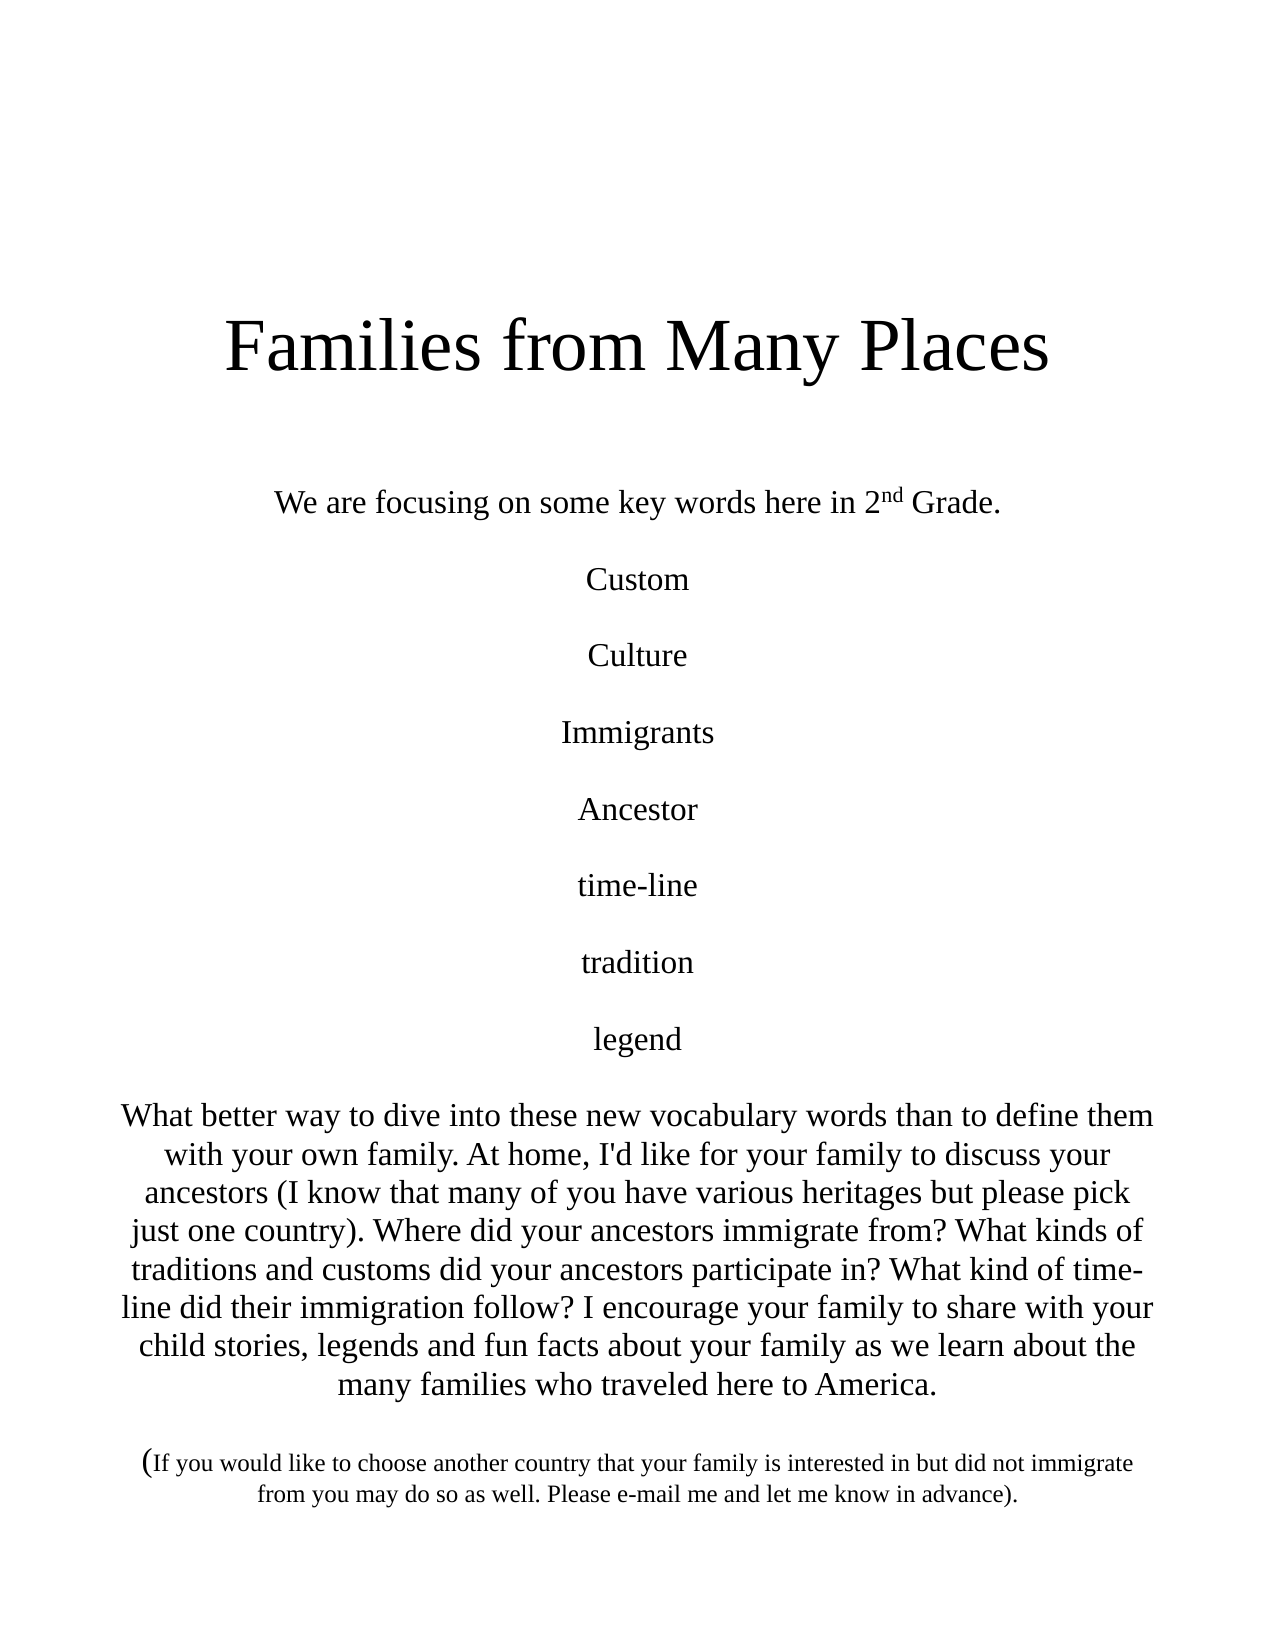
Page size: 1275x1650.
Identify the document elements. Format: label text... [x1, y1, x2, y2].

text What better way to dive into these new vocabulary words than to define them with your own family. At home, I'd like for your family to discuss your ancestors (I know that many of you have various heritages but please pick just one country). Where did your ancestors immigrate from? What kinds of traditions and customs did your ancestors participate in? What kind of time-line did their immigration follow? I encourage your family to share with your child stories, legends and fun facts about your family as we learn about the many families who traveled here to America. [118, 1096, 1157, 1402]
text Ancestor [118, 789, 1157, 827]
text We are focusing on some key words here in 2nd Grade. [118, 482, 1157, 521]
text (If you would like to choose another country that your family is interested in but did not immigrate from you may do so as well. Please e-mail me and let me know in advance). [118, 1441, 1157, 1508]
text tradition [118, 942, 1157, 981]
text Immigrants [118, 712, 1157, 751]
text Families from Many Places [118, 300, 1157, 386]
text Custom [118, 559, 1157, 597]
text time-line [118, 866, 1157, 904]
text legend [118, 1019, 1157, 1057]
text Culture [118, 636, 1157, 674]
